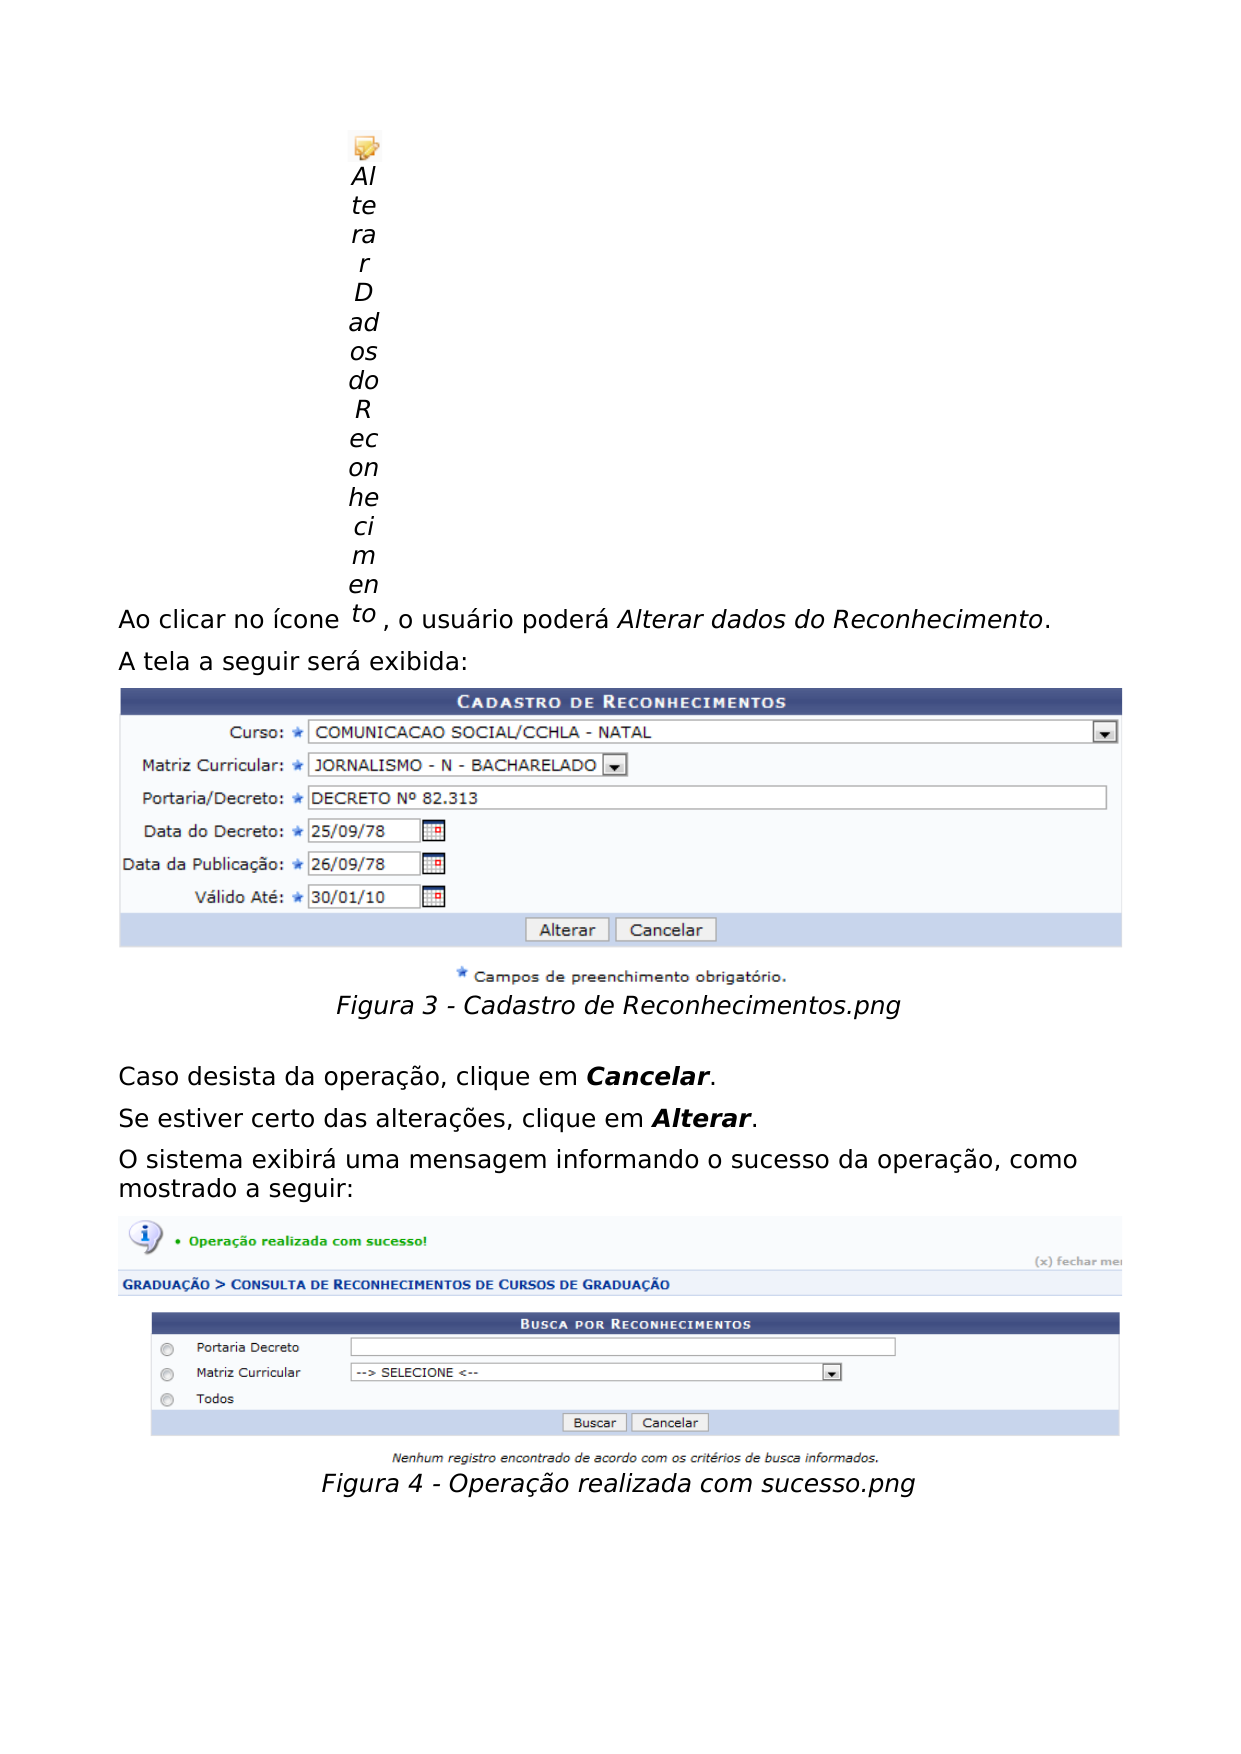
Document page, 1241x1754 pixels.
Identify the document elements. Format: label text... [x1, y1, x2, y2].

text Alterar Dados do Reconhecimento [348, 162, 382, 628]
text Figura 3 - Cadastro de Reconhecimentos.png [118, 992, 1122, 1021]
picture [118, 1216, 1123, 1470]
text O sistema exibirá uma mensagem informando o sucesso da operação, como mostrado a seguir: [118, 1146, 1122, 1204]
picture [347, 130, 383, 162]
text A tela a seguir será exibida: [118, 647, 1122, 676]
picture [118, 688, 1123, 992]
text Figura 4 - Operação realizada com sucesso.png [118, 1470, 1122, 1499]
text Se estiver certo das alterações, clique em Alterar. [118, 1104, 1122, 1133]
text Caso desista da operação, clique em Cancelar. [118, 1062, 1122, 1091]
text Ao clicar no ícone , o usuário poderá Alterar dados do Reconhecimento. [118, 118, 1122, 634]
